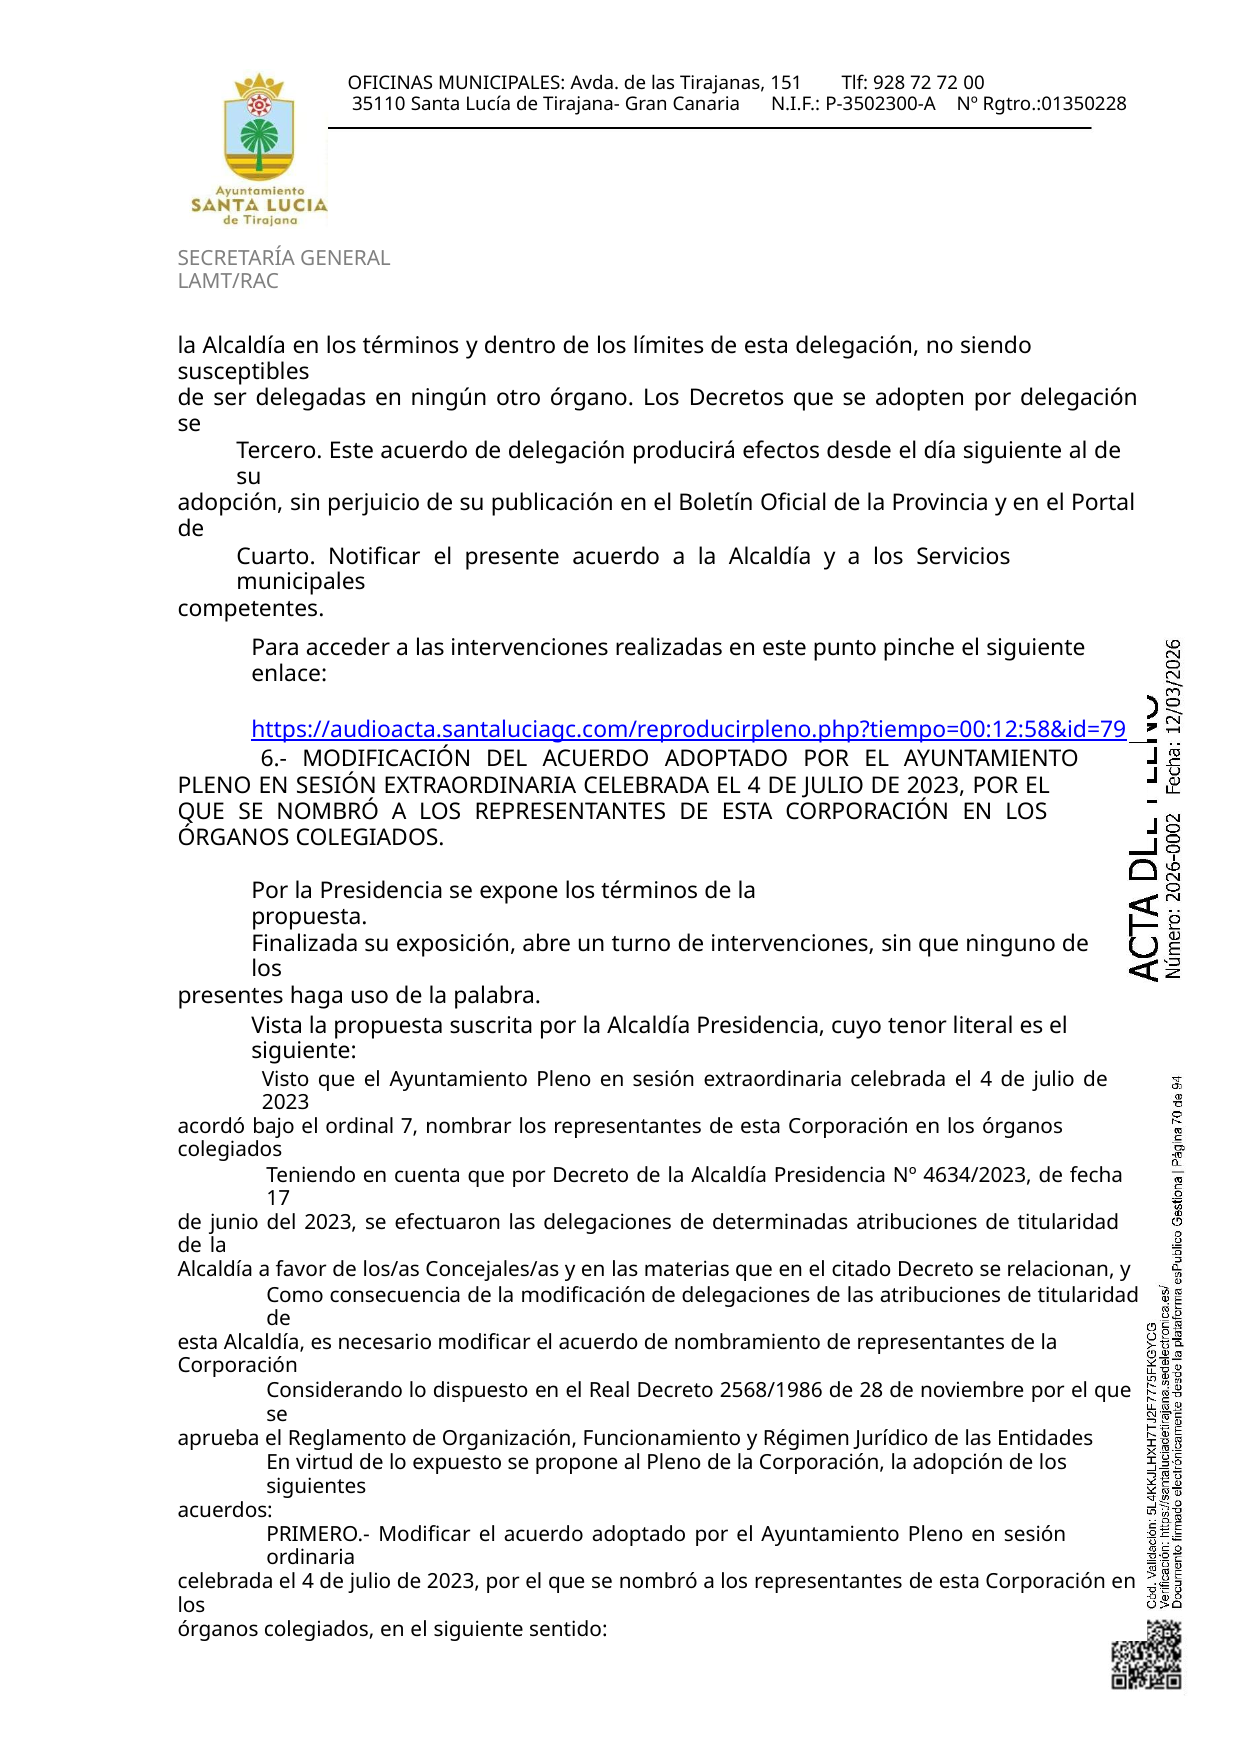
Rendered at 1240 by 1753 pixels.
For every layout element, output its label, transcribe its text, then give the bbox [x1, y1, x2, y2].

text Teniendo en cuenta que por Decreto de la Alcaldía Presidencia Nº 4634/2023, de fecha 17 [266, 1164, 1147, 1210]
text PLENO EN SESIÓN EXTRAORDINARIA CELEBRADA EL 4 DE JULIO DE 2023, POR EL [177, 772, 1147, 798]
text esta Alcaldía, es necesario modificar el acuerdo de nombramiento de representantes de la Corporación [177, 1331, 1146, 1377]
text acuerdos: [177, 1498, 1147, 1522]
text de junio del 2023, se efectuaron las delegaciones de determinadas atribuciones de titularidad de la [177, 1211, 1147, 1257]
text Vista la propuesta suscrita por la Alcaldía Presidencia, cuyo tenor literal es el siguiente: [251, 1012, 1147, 1064]
text En virtud de lo expuesto se propone al Pleno de la Corporación, la adopción de los siguientes [266, 1451, 1147, 1498]
text Para acceder a las intervenciones realizadas en este punto pinche el siguiente enlace: [251, 635, 1147, 686]
text de ser delegadas en ningún otro órgano. Los Decretos que se adopten por delegación se [177, 385, 1148, 436]
text ÓRGANOS COLEGIADOS. [177, 825, 1147, 851]
text https://audioacta.santaluciagc.com/reproducirpleno.php?tiempo=00:12:58&id=79 [251, 717, 1147, 742]
text competentes. [177, 596, 1147, 621]
text órganos colegiados, en el siguiente sentido: [177, 1618, 1147, 1641]
text PRIMERO.- Modificar el acuerdo adoptado por el Ayuntamiento Pleno en sesión ordinaria [266, 1523, 1147, 1569]
text la Alcaldía en los términos y dentro de los límites de esta delegación, no siendo susceptibles [177, 333, 1148, 384]
text 6.- MODIFICACIÓN DEL ACUERDO ADOPTADO POR EL AYUNTAMIENTO [260, 746, 1147, 772]
text QUE SE NOMBRÓ A LOS REPRESENTANTES DE ESTA CORPORACIÓN EN LOS [177, 799, 1147, 824]
text Finalizada su exposición, abre un turno de intervenciones, sin que ninguno de los [251, 931, 1103, 982]
text Cuarto. Notificar el presente acuerdo a la Alcaldía y a los Servicios municipales [236, 543, 1147, 595]
text Alcaldía a favor de los/as Concejales/as y en las materias que en el citado Decreto se relacionan, y que [177, 1258, 1147, 1305]
text celebrada el 4 de julio de 2023, por el que se nombró a los representantes de esta Corporación en los [177, 1570, 1147, 1617]
text Tlf: 928 72 72 00 [841, 72, 1007, 93]
text Visto que el Ayuntamiento Pleno en sesión extraordinaria celebrada el 4 de julio de 2023 [262, 1068, 1146, 1114]
text Por la Presidencia se expone los términos de la propuesta. [251, 878, 875, 929]
text adopción, sin perjuicio de su publicación en el Boletín Oficial de la Provincia y en el Portal de [177, 490, 1147, 542]
text aprueba el Reglamento de Organización, Funcionamiento y Régimen Jurídico de las Entidades Locales. [177, 1427, 1146, 1451]
text LAMT/RAC [177, 270, 445, 293]
text presentes haga uso de la palabra. [177, 983, 1103, 1008]
text OFICINAS MUNICIPALES: Avda. de las Tirajanas, 151 [347, 72, 835, 93]
text SECRETARÍA GENERAL [177, 247, 445, 270]
text acordó bajo el ordinal 7, nombrar los representantes de esta Corporación en los órganos colegiados [177, 1115, 1146, 1161]
text 5110 Santa Lucía de Tirajana- Gran Canaria N.I.F.: P-3502300-A Nº Rgtro.:01350228 [362, 94, 1141, 115]
text Tercero. Este acuerdo de delegación producirá efectos desde el día siguiente al de su [236, 438, 1147, 489]
text Considerando lo dispuesto en el Real Decreto 2568/1986 de 28 de noviembre por el que se [266, 1379, 1146, 1426]
text Como consecuencia de la modificación de delegaciones de las atribuciones de titularidad de [266, 1283, 1146, 1330]
text 3 [352, 94, 362, 115]
